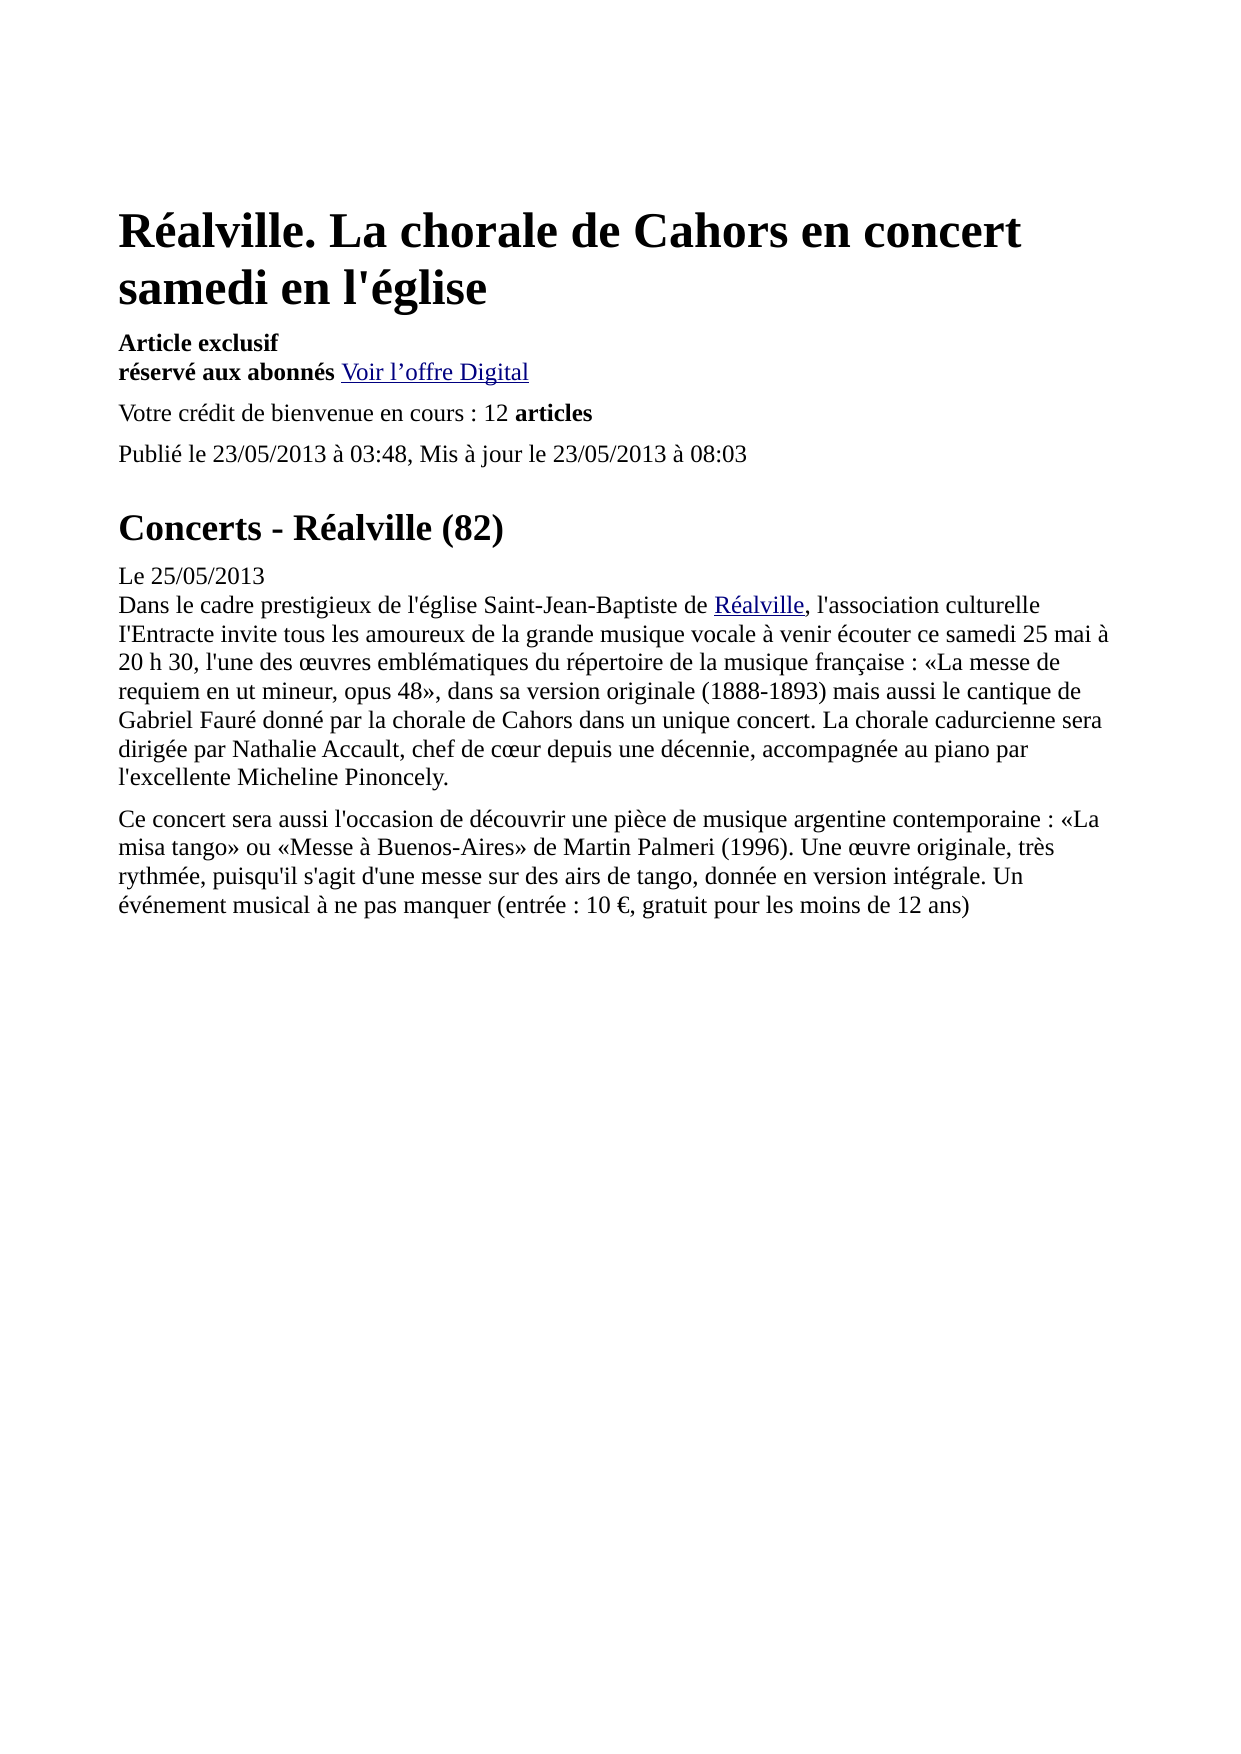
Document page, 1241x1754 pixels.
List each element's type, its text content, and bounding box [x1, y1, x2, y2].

subtitle Concerts - Réalville (82) [118, 506, 1122, 549]
text Votre crédit de bienvenue en cours : 12 articles [118, 398, 1122, 427]
text Publié le 23/05/2013 à 03:48, Mis à jour le 23/05/2013 à 08:03 [118, 439, 1122, 468]
text Article exclusif réservé aux abonnés Voir l’offre Digital [118, 328, 1122, 386]
text Dans le cadre prestigieux de l'église Saint-Jean-Baptiste de Réalville, l'association culturelle I'Entracte invite tous les amoureux de la grande musique vocale à venir écouter ce samedi 25 mai à 20 h 30, l'une des œuvres emblématiques du répertoire de la musique française : «La messe de requiem en ut mineur, opus 48», dans sa version originale (1888-1893) mais aussi le cantique de Gabriel Fauré donné par la chorale de Cahors dans un unique concert. La chorale cadurcienne sera dirigée par Nathalie Accault, chef de cœur depuis une décennie, accompagnée au piano par l'excellente Micheline Pinoncely. [118, 590, 1122, 791]
text Ce concert sera aussi l'occasion de découvrir une pièce de musique argentine contemporaine : «La misa tango» ou «Messe à Buenos-Aires» de Martin Palmeri (1996). Une œuvre originale, très rythmée, puisqu'il s'agit d'une messe sur des airs de tango, donnée en version intégrale. Un événement musical à ne pas manquer (entrée : 10 €, gratuit pour les moins de 12 ans) [118, 804, 1122, 919]
subtitle Réalville. La chorale de Cahors en concert samedi en l'église [118, 201, 1122, 316]
text Le 25/05/2013 [118, 561, 1122, 590]
